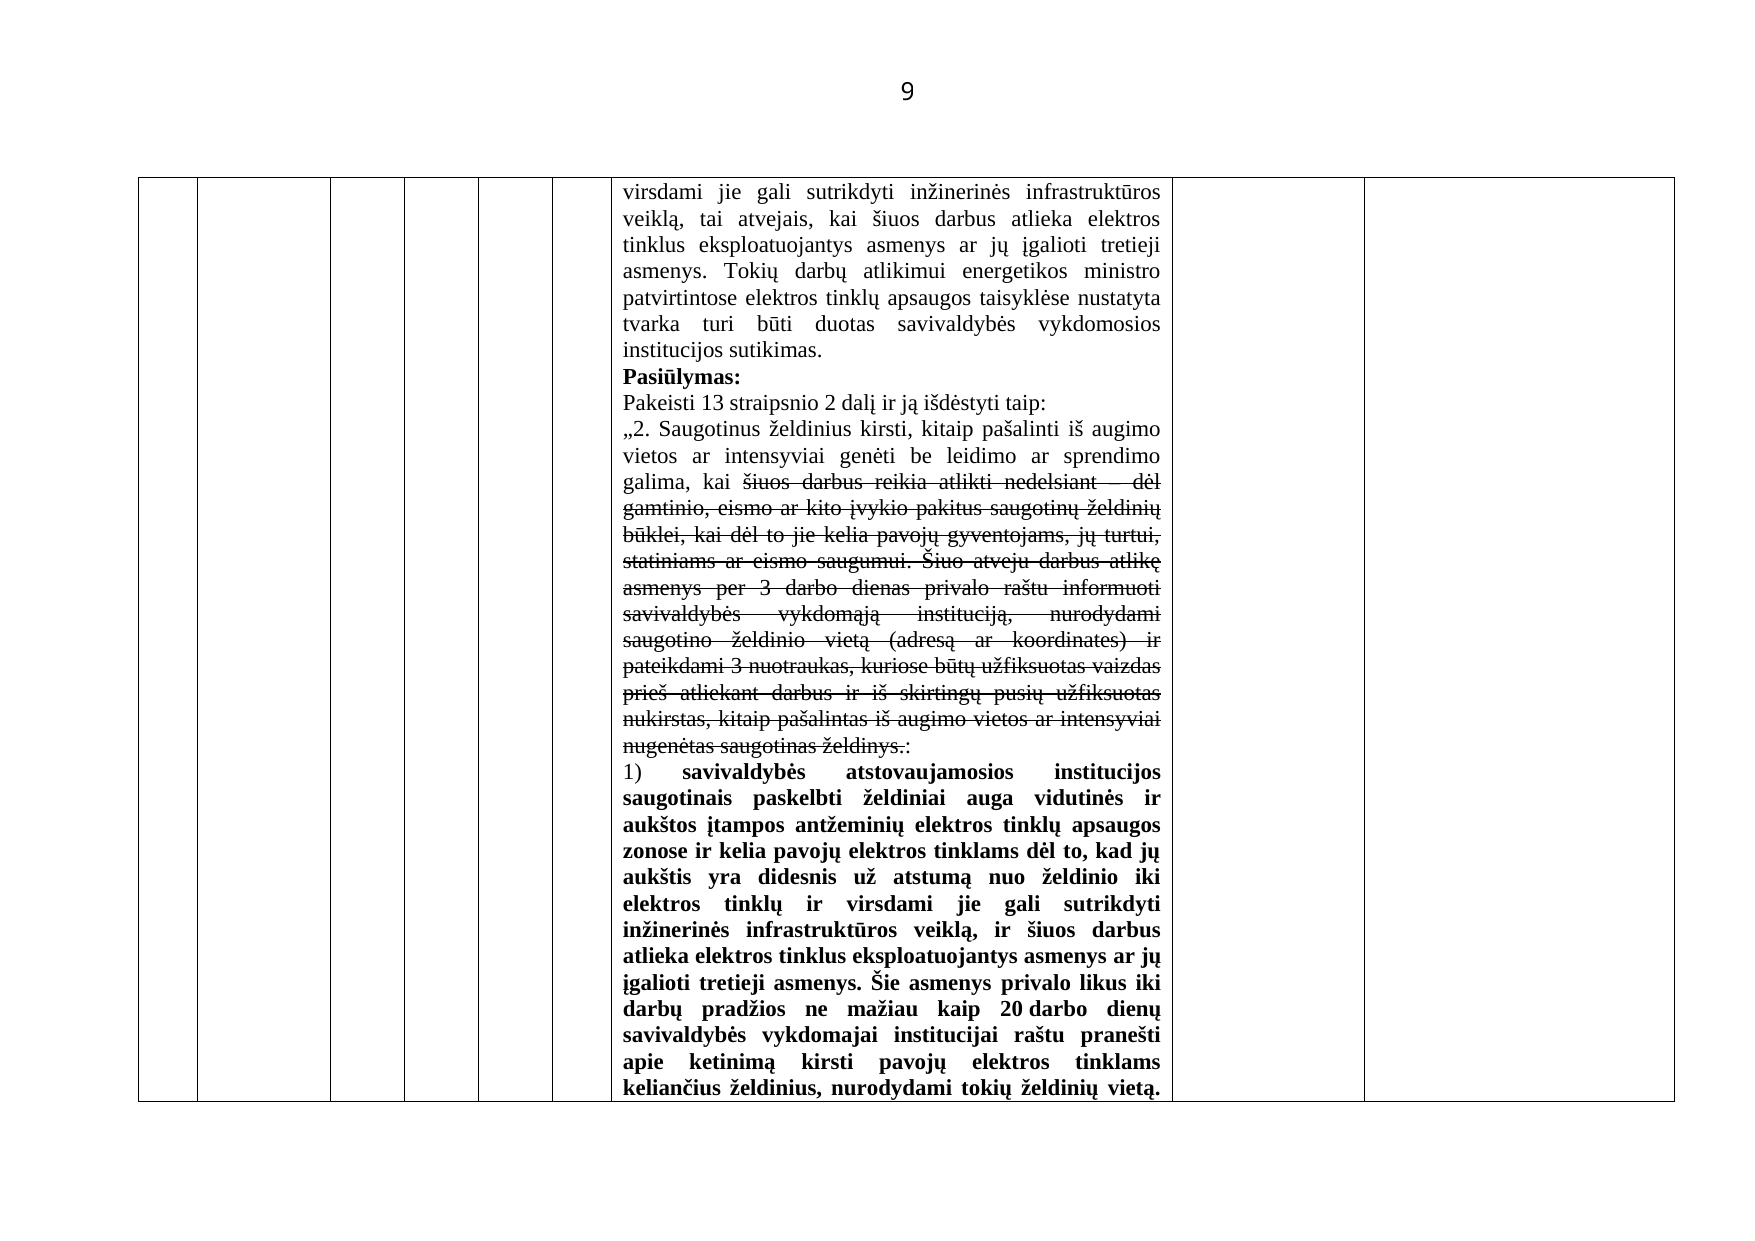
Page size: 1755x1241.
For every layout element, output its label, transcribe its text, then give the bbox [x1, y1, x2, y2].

table_cell [1173, 178, 1364, 1101]
table_cell [1365, 178, 1674, 1101]
table_cell [405, 178, 478, 1101]
table_cell [553, 178, 611, 1101]
table_cell [198, 178, 330, 1101]
table_cell [331, 178, 404, 1101]
table_cell [479, 178, 552, 1101]
table_cell [139, 178, 197, 1101]
table_cell virsdami jie gali sutrikdyti inžinerinės infrastruktūros veiklą, tai atvejais, kai šiuos darbus atlieka elektros tinklus eksploatuojantys asmenys ar jų įgalioti tretieji asmenys. Tokių darbų atlikimui energetikos ministro patvirtintose elektros tinklų apsaugos taisyklėse nustatyta tvarka turi būti duotas savivaldybės vykdomosios institucijos sutikimas. Pasiūlymas: Pakeisti 13 straipsnio 2 dalį ir ją išdėstyti taip: „2. Saugotinus želdinius kirsti, kitaip pašalinti iš augimo vietos ar intensyviai genėti be leidimo ar sprendimo galima, kai šiuos darbus reikia atlikti nedelsiant – dėl gamtinio, eismo ar kito įvykio pakitus saugotinų želdinių būklei, kai dėl to jie kelia pavojų gyventojams, jų turtui, statiniams ar eismo saugumui. Šiuo atveju darbus atlikę asmenys per 3 darbo dienas privalo raštu informuoti savivaldybės vykdomąją instituciją, nurodydami saugotino želdinio vietą (adresą ar koordinates) ir pateikdami 3 nuotraukas, kuriose būtų užfiksuotas vaizdas prieš atliekant darbus ir iš skirtingų pusių užfiksuotas nukirstas, kitaip pašalintas iš augimo vietos ar intensyviai nugenėtas saugotinas želdinys.: 1) savivaldybės atstovaujamosios institucijos saugotinais paskelbti želdiniai auga vidutinės ir aukštos įtampos antžeminių elektros tinklų apsaugos zonose ir kelia pavojų elektros tinklams dėl to, kad jų aukštis yra didesnis už atstumą nuo želdinio iki elektros tinklų ir virsdami jie gali sutrikdyti inžinerinės infrastruktūros veiklą, ir šiuos darbus atlieka elektros tinklus eksploatuojantys asmenys ar jų įgalioti tretieji asmenys. Šie asmenys privalo likus iki darbų pradžios ne mažiau kaip 20 darbo dienų savivaldybės vykdomajai institucijai raštu pranešti apie ketinimą kirsti pavojų elektros tinklams keliančius želdinius, nurodydami tokių želdinių vietą. [612, 178, 1172, 1101]
